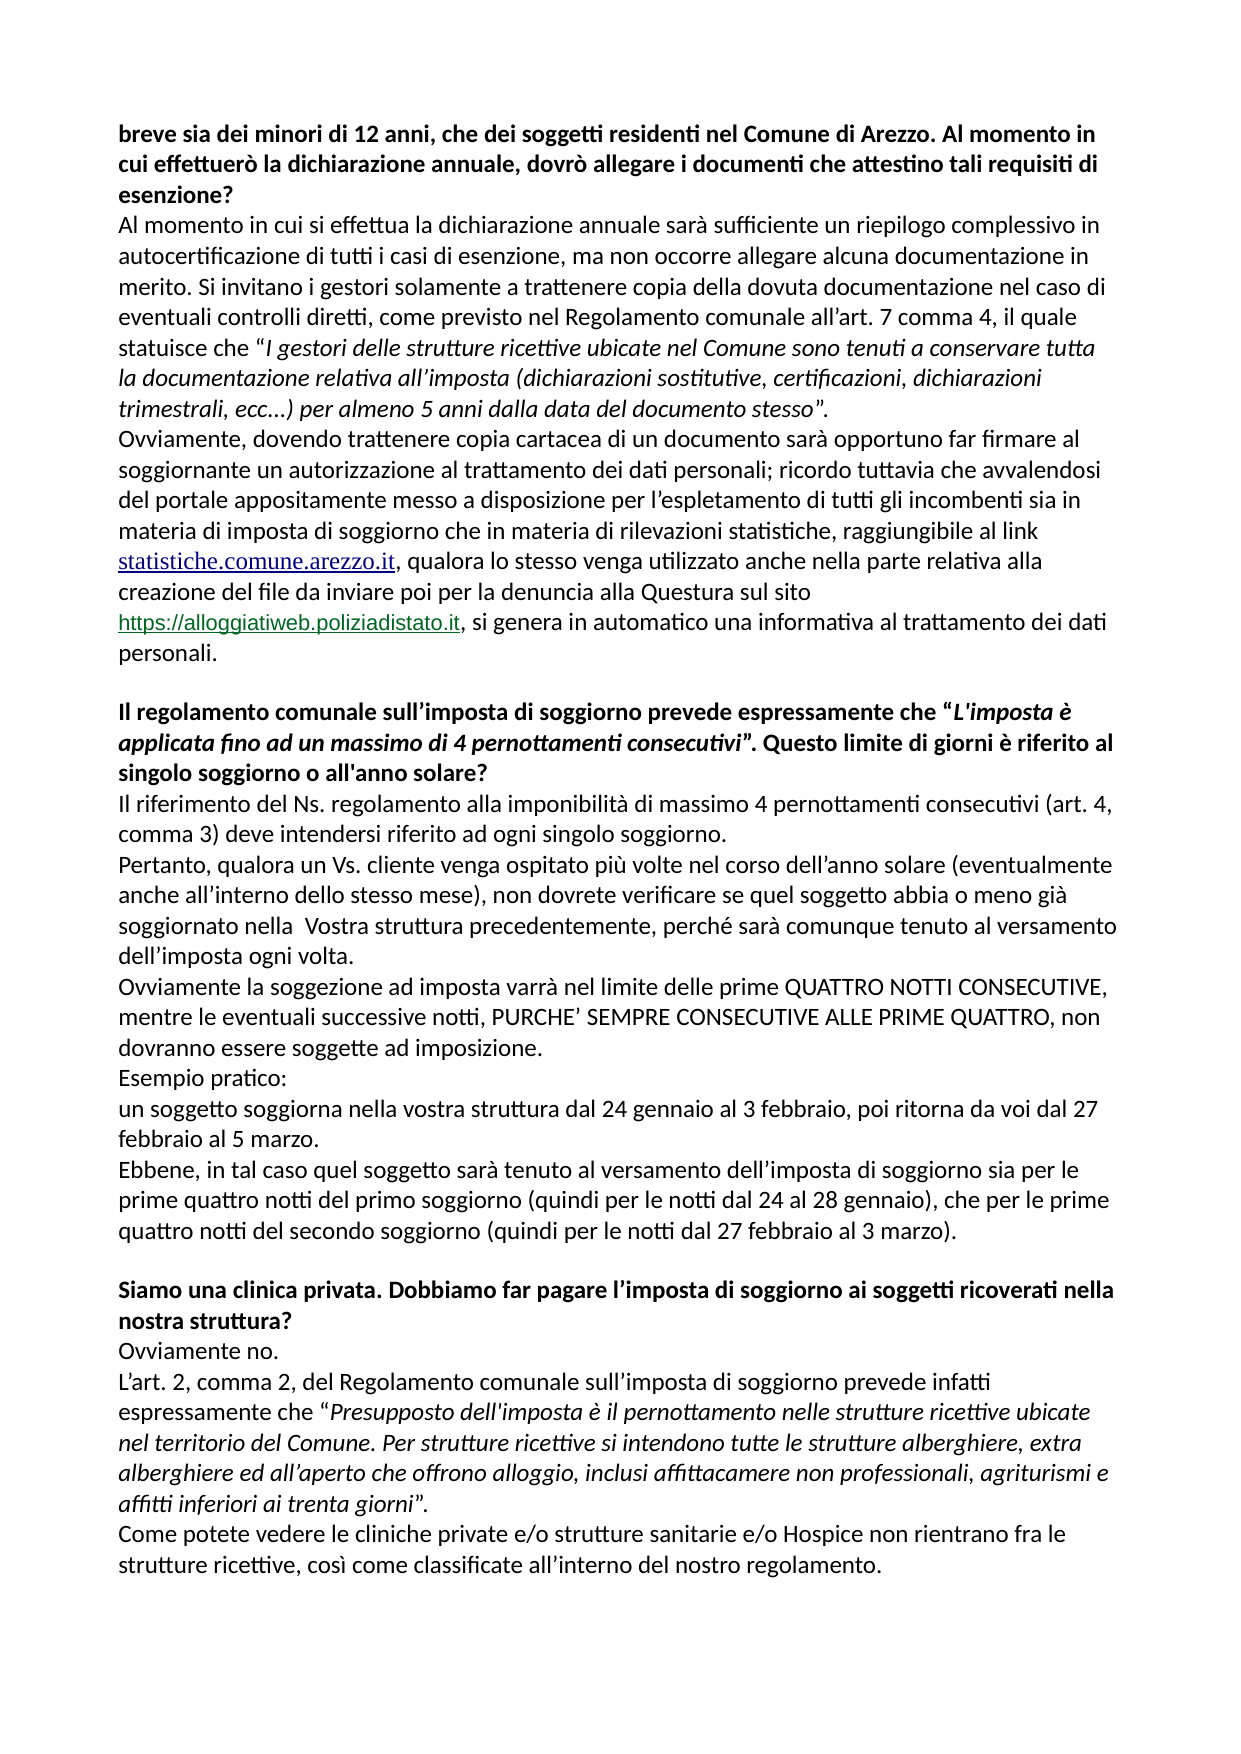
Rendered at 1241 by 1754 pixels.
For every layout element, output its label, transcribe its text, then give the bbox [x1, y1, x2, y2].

text Il regolamento comunale sull’imposta di soggiorno prevede espressamente che “L'imposta è applicata fino ad un massimo di 4 pernottamenti consecutivi”. Questo limite di giorni è riferito al singolo soggiorno o all'anno solare? [118, 696, 1122, 788]
text un soggetto soggiorna nella vostra struttura dal 24 gennaio al 3 febbraio, poi ritorna da voi dal 27 febbraio al 5 marzo. [118, 1093, 1122, 1154]
text Come potete vedere le cliniche private e/o strutture sanitarie e/o Hospice non rientrano fra le strutture ricettive, così come classificate all’interno del nostro regolamento. [118, 1518, 1122, 1579]
text Siamo una clinica privata. Dobbiamo far pagare l’imposta di soggiorno ai soggetti ricoverati nella nostra struttura? [118, 1274, 1122, 1335]
text Ovviamente no. [118, 1335, 1122, 1366]
text breve sia dei minori di 12 anni, che dei soggetti residenti nel Comune di Arezzo. Al momento in cui effettuerò la dichiarazione annuale, dovrò allegare i documenti che attestino tali requisiti di esenzione? [118, 118, 1122, 210]
text Ovviamente, dovendo trattenere copia cartacea di un documento sarà opportuno far firmare al soggiornante un autorizzazione al trattamento dei dati personali; ricordo tuttavia che avvalendosi del portale appositamente messo a disposizione per l’espletamento di tutti gli incombenti sia in materia di imposta di soggiorno che in materia di rilevazioni statistiche, raggiungibile al link statistiche.comune.arezzo.it, qualora lo stesso venga utilizzato anche nella parte relativa alla creazione del file da inviare poi per la denuncia alla Questura sul sito https://alloggiatiweb.poliziadistato.it, si genera in automatico una informativa al trattamento dei dati personali. [118, 423, 1122, 667]
text Ovviamente la soggezione ad imposta varrà nel limite delle prime QUATTRO NOTTI CONSECUTIVE, mentre le eventuali successive notti, PURCHE’ SEMPRE CONSECUTIVE ALLE PRIME QUATTRO, non dovranno essere soggette ad imposizione. [118, 971, 1122, 1062]
text Ebbene, in tal caso quel soggetto sarà tenuto al versamento dell’imposta di soggiorno sia per le prime quattro notti del primo soggiorno (quindi per le notti dal 24 al 28 gennaio), che per le prime quattro notti del secondo soggiorno (quindi per le notti dal 27 febbraio al 3 marzo). [118, 1154, 1122, 1246]
text Pertanto, qualora un Vs. cliente venga ospitato più volte nel corso dell’anno solare (eventualmente anche all’interno dello stesso mese), non dovrete verificare se quel soggetto abbia o meno già soggiornato nella Vostra struttura precedentemente, perché sarà comunque tenuto al versamento dell’imposta ogni volta. [118, 849, 1122, 971]
text Il riferimento del Ns. regolamento alla imponibilità di massimo 4 pernottamenti consecutivi (art. 4, comma 3) deve intendersi riferito ad ogni singolo soggiorno. [118, 788, 1122, 849]
text Al momento in cui si effettua la dichiarazione annuale sarà sufficiente un riepilogo complessivo in autocertificazione di tutti i casi di esenzione, ma non occorre allegare alcuna documentazione in merito. Si invitano i gestori solamente a trattenere copia della dovuta documentazione nel caso di eventuali controlli diretti, come previsto nel Regolamento comunale all’art. 7 comma 4, il quale statuisce che “I gestori delle strutture ricettive ubicate nel Comune sono tenuti a conservare tutta la documentazione relativa all’imposta (dichiarazioni sostitutive, certificazioni, dichiarazioni trimestrali, ecc...) per almeno 5 anni dalla data del documento stesso”. [118, 210, 1122, 423]
text L’art. 2, comma 2, del Regolamento comunale sull’imposta di soggiorno prevede infatti espressamente che “Presupposto dell'imposta è il pernottamento nelle strutture ricettive ubicate nel territorio del Comune. Per strutture ricettive si intendono tutte le strutture alberghiere, extra alberghiere ed all’aperto che offrono alloggio, inclusi affittacamere non professionali, agriturismi e affitti inferiori ai trenta giorni”. [118, 1366, 1122, 1518]
text Esempio pratico: [118, 1062, 1122, 1093]
